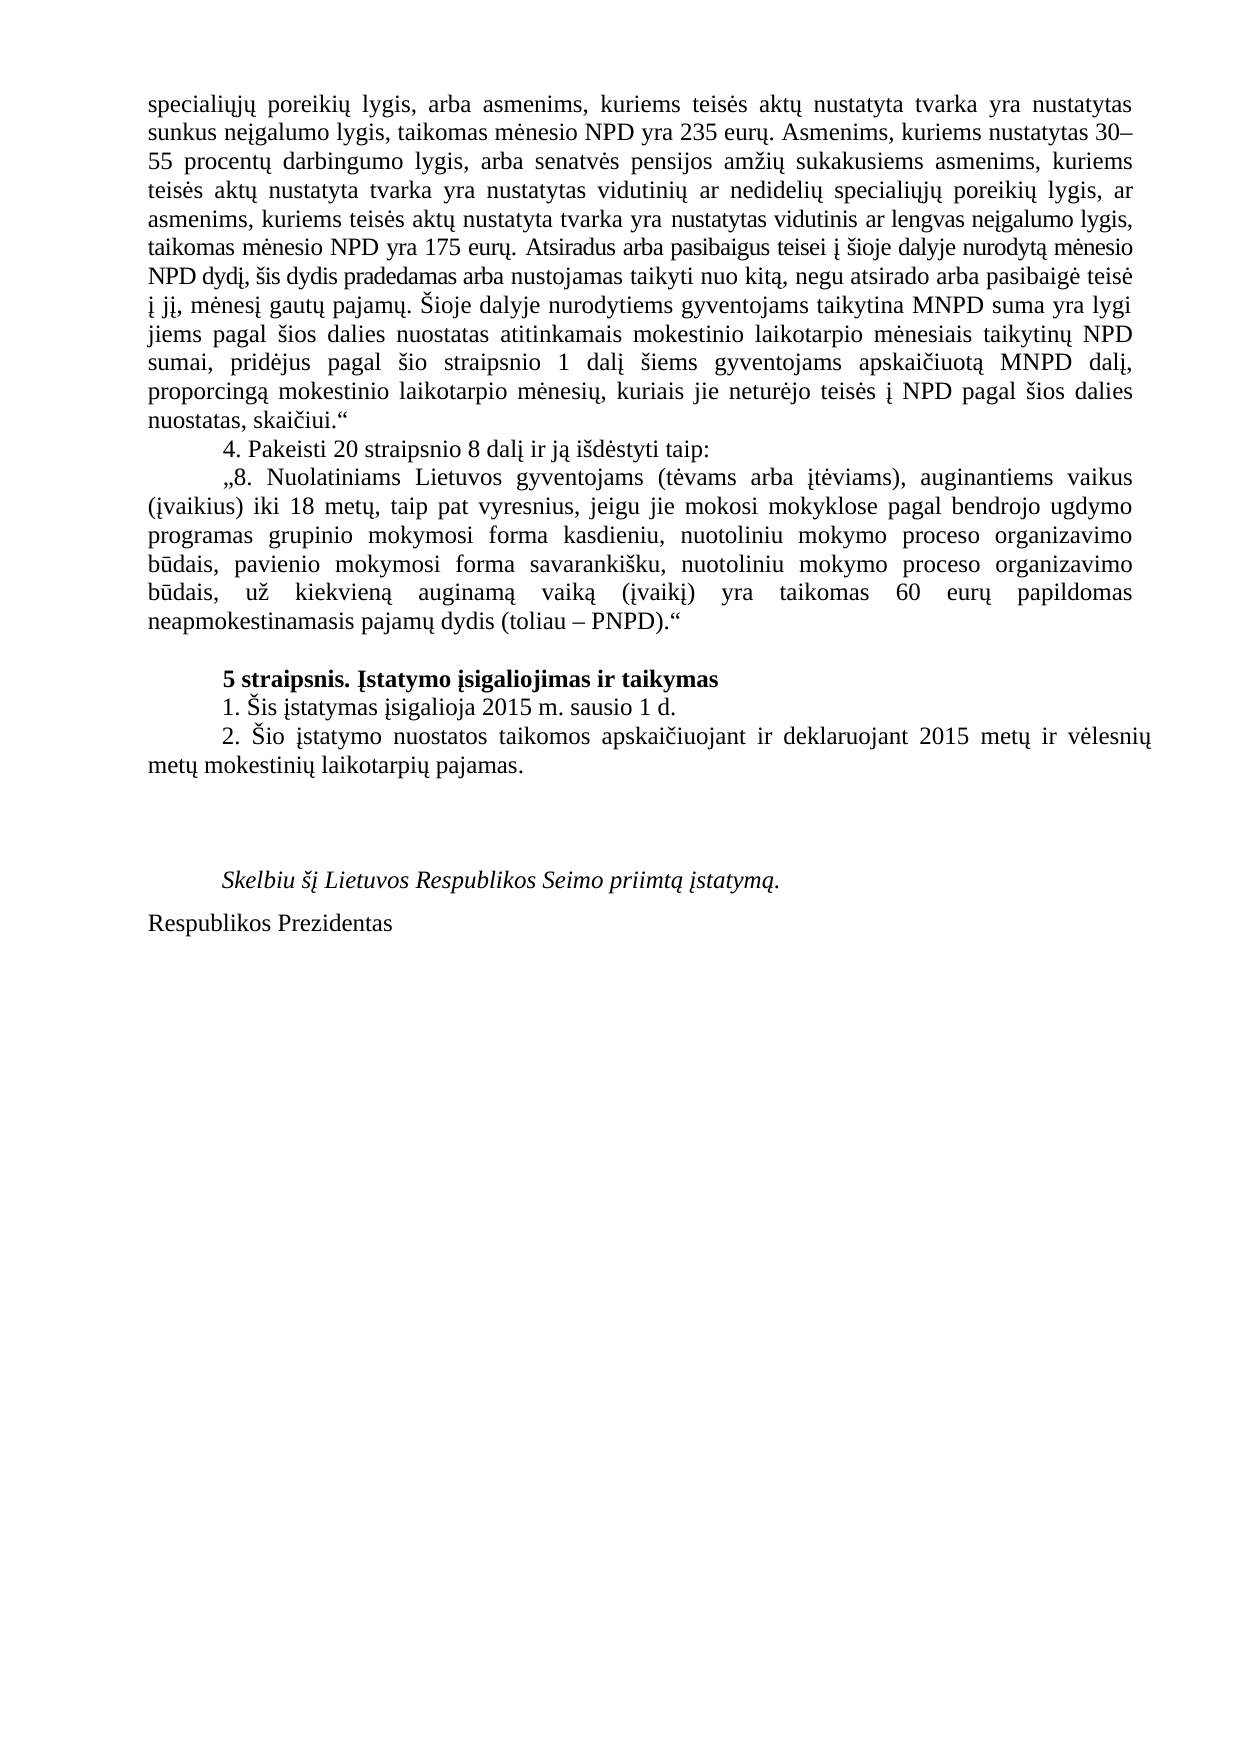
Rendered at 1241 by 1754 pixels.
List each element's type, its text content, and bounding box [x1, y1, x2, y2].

text 4. Pakeisti 20 straipsnio 8 dalį ir ją išdėstyti taip: [148, 434, 1152, 462]
text specialiųjų poreikių lygis, arba asmenims, kuriems teisės aktų nustatyta tvarka yra nustatytas sunkus neįgalumo lygis, taikomas mėnesio NPD yra 235 eurų. Asmenims, kuriems nustatytas 30–55 procentų darbingumo lygis, arba senatvės pensijos amžių sukakusiems asmenims, kuriems teisės aktų nustatyta tvarka yra nustatytas vidutinių ar nedidelių specialiųjų poreikių lygis, ar asmenims, kuriems teisės aktų nustatyta tvarka yra nustatytas vidutinis ar lengvas neįgalumo lygis, taikomas mėnesio NPD yra 175 eurų. Atsiradus arba pasibaigus teisei į šioje dalyje nurodytą mėnesio NPD dydį, šis dydis pradedamas arba nustojamas taikyti nuo kitą, negu atsirado arba pasibaigė teisė į jį, mėnesį gautų pajamų. Šioje dalyje nurodytiems gyventojams taikytina MNPD suma yra lygi jiems pagal šios dalies nuostatas atitinkamais mokestinio laikotarpio mėnesiais taikytinų NPD sumai, pridėjus pagal šio straipsnio 1 dalį šiems gyventojams apskaičiuotą MNPD dalį, proporcingą mokestinio laikotarpio mėnesių, kuriais jie neturėjo teisės į NPD pagal šios dalies nuostatas, skaičiui.“ [148, 89, 1133, 434]
text 1. Šis įstatymas įsigalioja 2015 m. sausio 1 d. [148, 692, 1152, 721]
text Skelbiu šį Lietuvos Respublikos Seimo priimtą įstatymą. [148, 865, 1152, 894]
text „8. Nuolatiniams Lietuvos gyventojams (tėvams arba įtėviams), auginantiems vaikus (įvaikius) iki 18 metų, taip pat vyresnius, jeigu jie mokosi mokyklose pagal bendrojo ugdymo programas grupinio mokymosi forma kasdieniu, nuotoliniu mokymo proceso organizavimo būdais, pavienio mokymosi forma savarankišku, nuotoliniu mokymo proceso organizavimo būdais, už kiekvieną auginamą vaiką (įvaikį) yra taikomas 60 eurų papildomas neapmokestinamasis pajamų dydis (toliau – PNPD).“ [148, 462, 1133, 635]
text 5 straipsnis. Įstatymo įsigaliojimas ir taikymas [148, 664, 1152, 692]
text Respublikos Prezidentas [148, 908, 1152, 937]
text 2. Šio įstatymo nuostatos taikomos apskaičiuojant ir deklaruojant 2015 metų ir vėlesnių metų mokestinių laikotarpių pajamas. [148, 721, 1152, 779]
